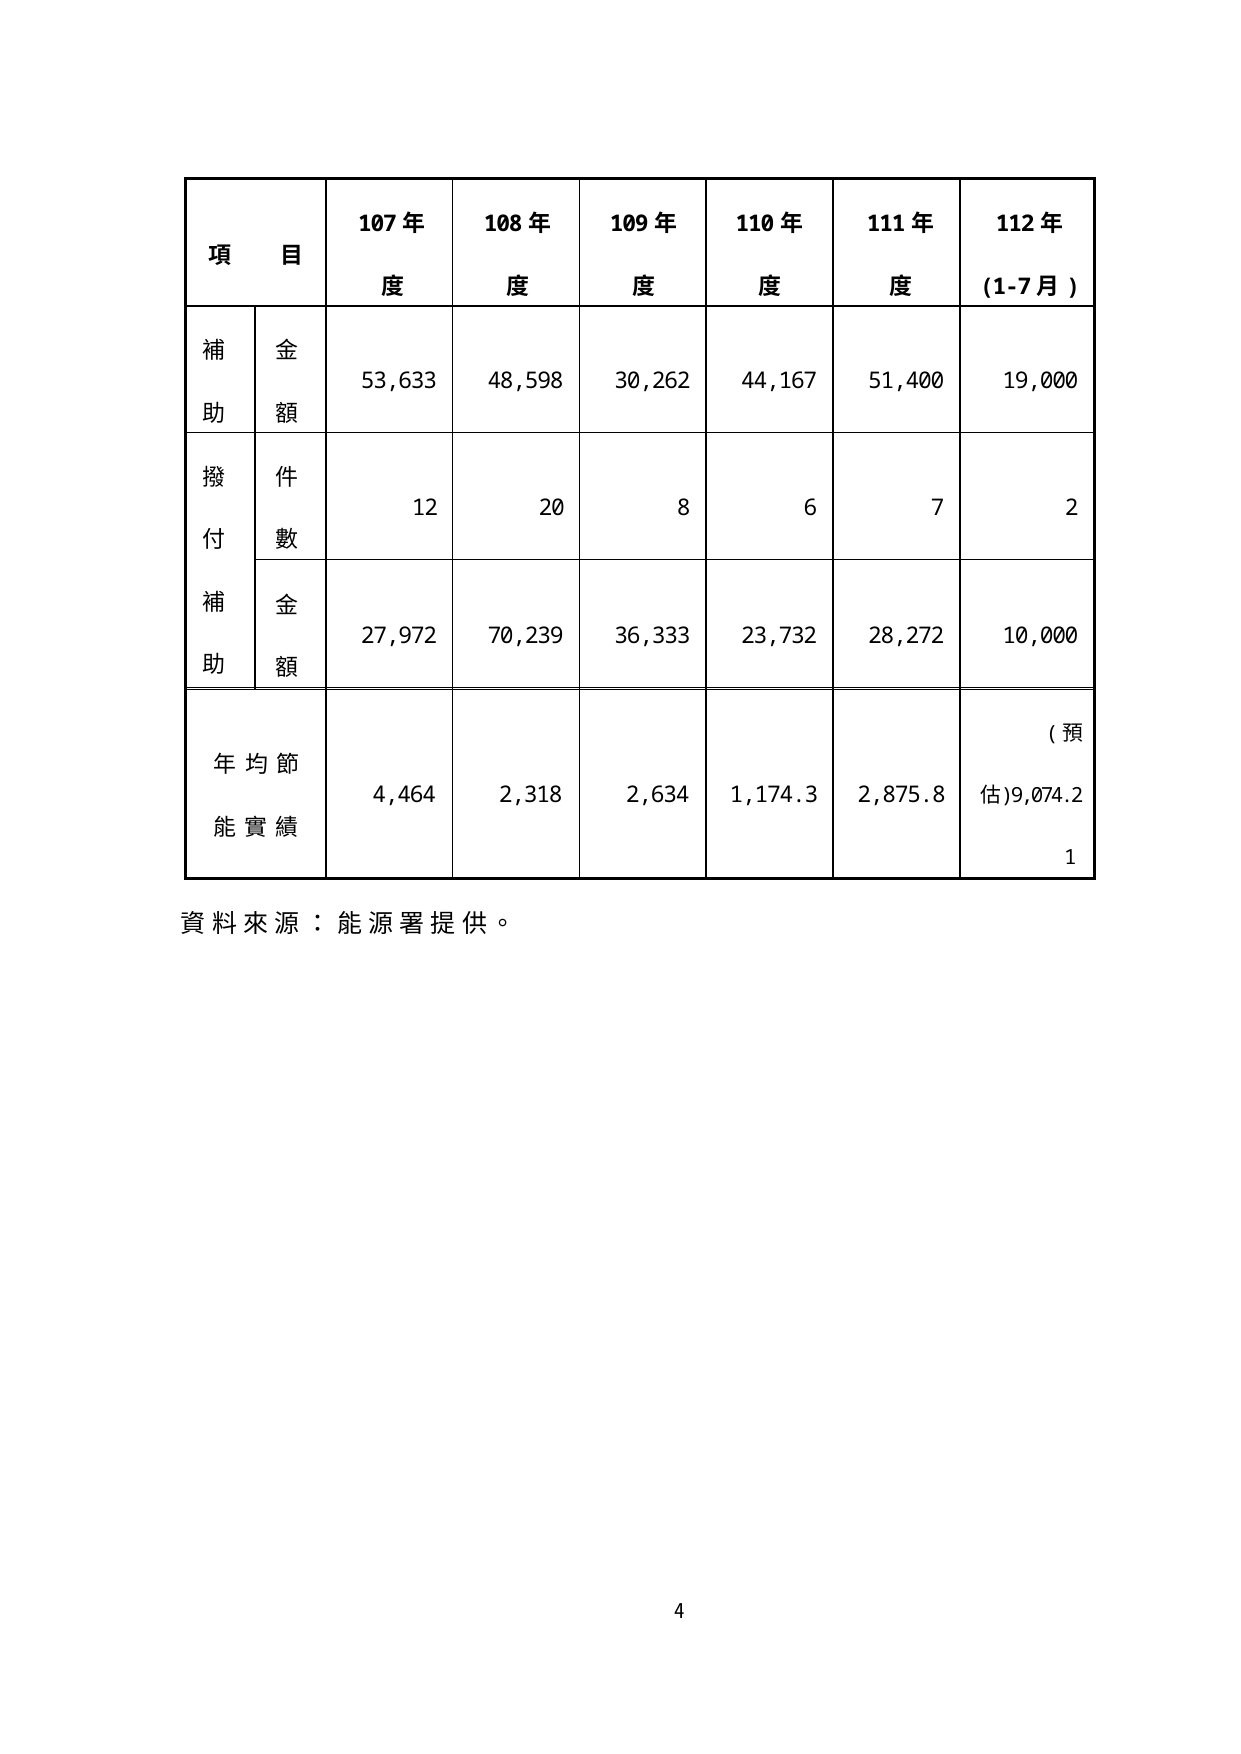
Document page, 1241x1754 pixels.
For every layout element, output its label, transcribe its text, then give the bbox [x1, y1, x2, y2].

table_cell 2,875.8 [834, 690, 959, 877]
table_cell 27,972 [327, 560, 452, 687]
table_cell 53,633 [327, 307, 452, 432]
table_cell 44,167 [707, 307, 832, 432]
table_cell 10,000 [961, 560, 1093, 687]
table_cell 30,262 [580, 307, 705, 432]
table_cell 補助 [187, 307, 254, 432]
table_cell 7 [834, 433, 959, 558]
table_cell 70,239 [453, 560, 579, 687]
table_cell 51,400 [834, 307, 959, 432]
table_cell 23,732 [707, 560, 832, 687]
table_cell 6 [707, 433, 832, 558]
table_header 112年 (1-7月) [961, 180, 1093, 305]
table_cell 1,174.3 [707, 690, 832, 877]
table_cell 撥付補助 [187, 433, 254, 687]
table_cell 28,272 [834, 560, 959, 687]
table_header 109年度 [580, 180, 705, 305]
table_header 108年度 [453, 180, 579, 305]
table_header 110年度 [707, 180, 832, 305]
table_header 項 目 [187, 180, 325, 305]
table_header 111年度 [834, 180, 959, 305]
table_cell 年均節能實績 [187, 690, 325, 877]
table_cell 2,634 [580, 690, 705, 877]
table_cell 8 [580, 433, 705, 558]
table_header 107年度 [327, 180, 452, 305]
table_cell (預估)9,074.21 [961, 690, 1093, 877]
table_cell 2 [961, 433, 1093, 558]
table_cell 件數 [256, 433, 325, 558]
table_cell 2,318 [453, 690, 579, 877]
table_cell 金額 [256, 560, 325, 687]
table_cell 36,333 [580, 560, 705, 687]
table_cell 19,000 [961, 307, 1093, 432]
table_cell 金額 [256, 307, 325, 432]
table_cell 48,598 [453, 307, 579, 432]
table_cell 20 [453, 433, 579, 558]
table_cell 4,464 [327, 690, 452, 877]
text 資料來源：能源署提供。 [177, 880, 1063, 943]
table_cell 12 [327, 433, 452, 558]
